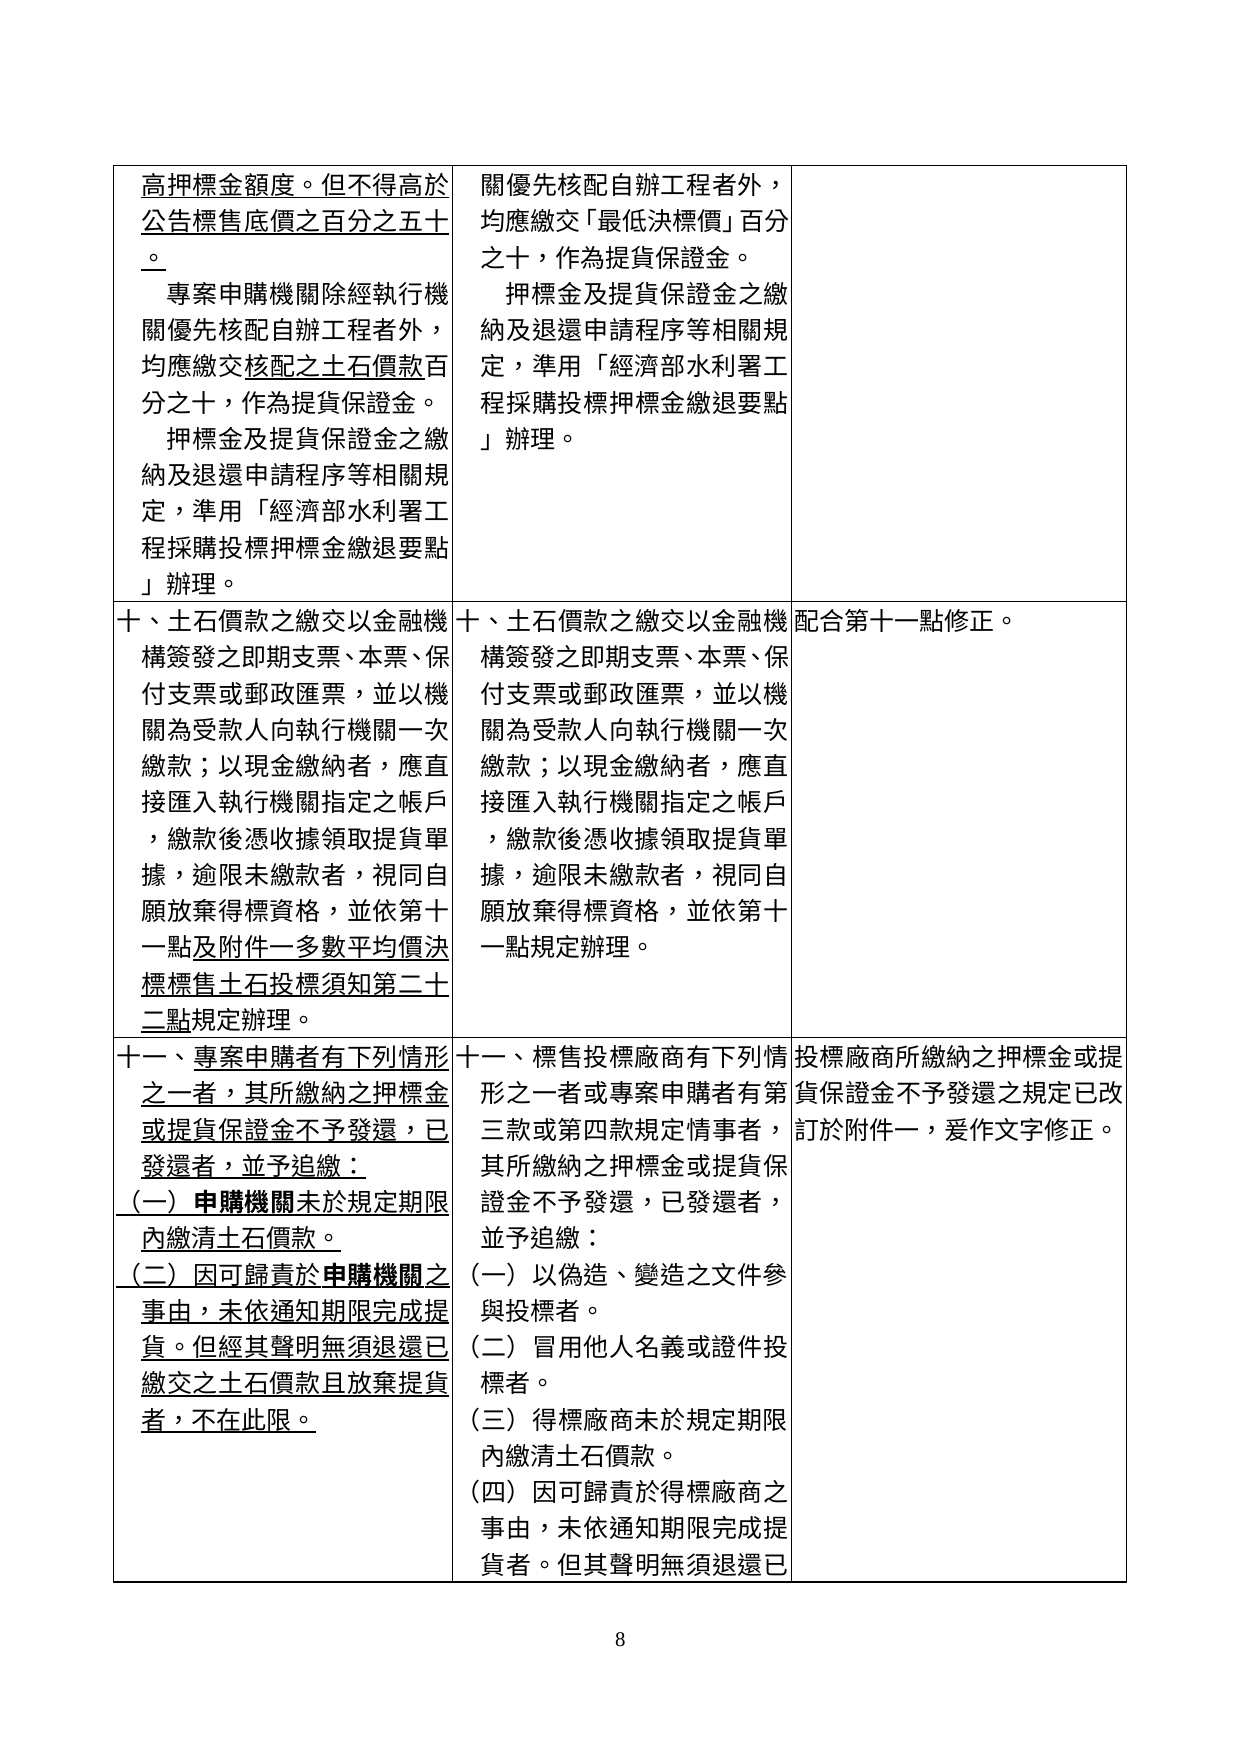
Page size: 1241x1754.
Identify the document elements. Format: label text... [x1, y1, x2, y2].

table_cell 配合第十一點修正。 [792, 602, 1126, 1037]
table_cell 高押標金額度。但不得高於公告標售底價之百分之五十。 專案申購機關除經執行機關優先核配自辦工程者外，均應繳交核配之土石價款百分之十，作為提貨保證金。 押標金及提貨保證金之繳納及退還申請程序等相關規定，準用「經濟部水利署工程採購投標押標金繳退要點」辦理。 [114, 166, 452, 601]
table_cell 十一、專案申購者有下列情形之一者，其所繳納之押標金或提貨保證金不予發還，已發還者，並予追繳： （一）申購機關未於規定期限內繳清土石價款。 （二）因可歸責於申購機關之事由，未依通知期限完成提貨。但經其聲明無須退還已繳交之土石價款且放棄提貨者，不在此限。 [114, 1038, 452, 1581]
table_cell [792, 166, 1126, 601]
table_cell 投標廠商所繳納之押標金或提貨保證金不予發還之規定已改訂於附件一，爰作文字修正。 [792, 1038, 1126, 1581]
table_cell 十、土石價款之繳交以金融機構簽發之即期支票、本票、保付支票或郵政匯票，並以機關為受款人向執行機關一次繳款；以現金繳納者，應直接匯入執行機關指定之帳戶，繳款後憑收據領取提貨單據，逾限未繳款者，視同自願放棄得標資格，並依第十一點規定辦理。 [453, 602, 791, 1037]
table_cell 十一、標售投標廠商有下列情形之一者或專案申購者有第三款或第四款規定情事者，其所繳納之押標金或提貨保證金不予發還，已發還者，並予追繳： （一）以偽造、變造之文件參與投標者。 （二）冒用他人名義或證件投標者。 （三）得標廠商未於規定期限內繳清土石價款。 （四）因可歸責於得標廠商之事由，未依通知期限完成提貨者。但其聲明無須退還已 [453, 1038, 791, 1581]
table_cell 十、土石價款之繳交以金融機構簽發之即期支票、本票、保付支票或郵政匯票，並以機關為受款人向執行機關一次繳款；以現金繳納者，應直接匯入執行機關指定之帳戶，繳款後憑收據領取提貨單據，逾限未繳款者，視同自願放棄得標資格，並依第十一點及附件一多數平均價決標標售土石投標須知第二十二點規定辦理。 [114, 602, 452, 1037]
table_cell 關優先核配自辦工程者外，均應繳交「最低決標價」百分之十，作為提貨保證金。 押標金及提貨保證金之繳納及退還申請程序等相關規定，準用「經濟部水利署工程採購投標押標金繳退要點」辦理。 [453, 166, 791, 601]
